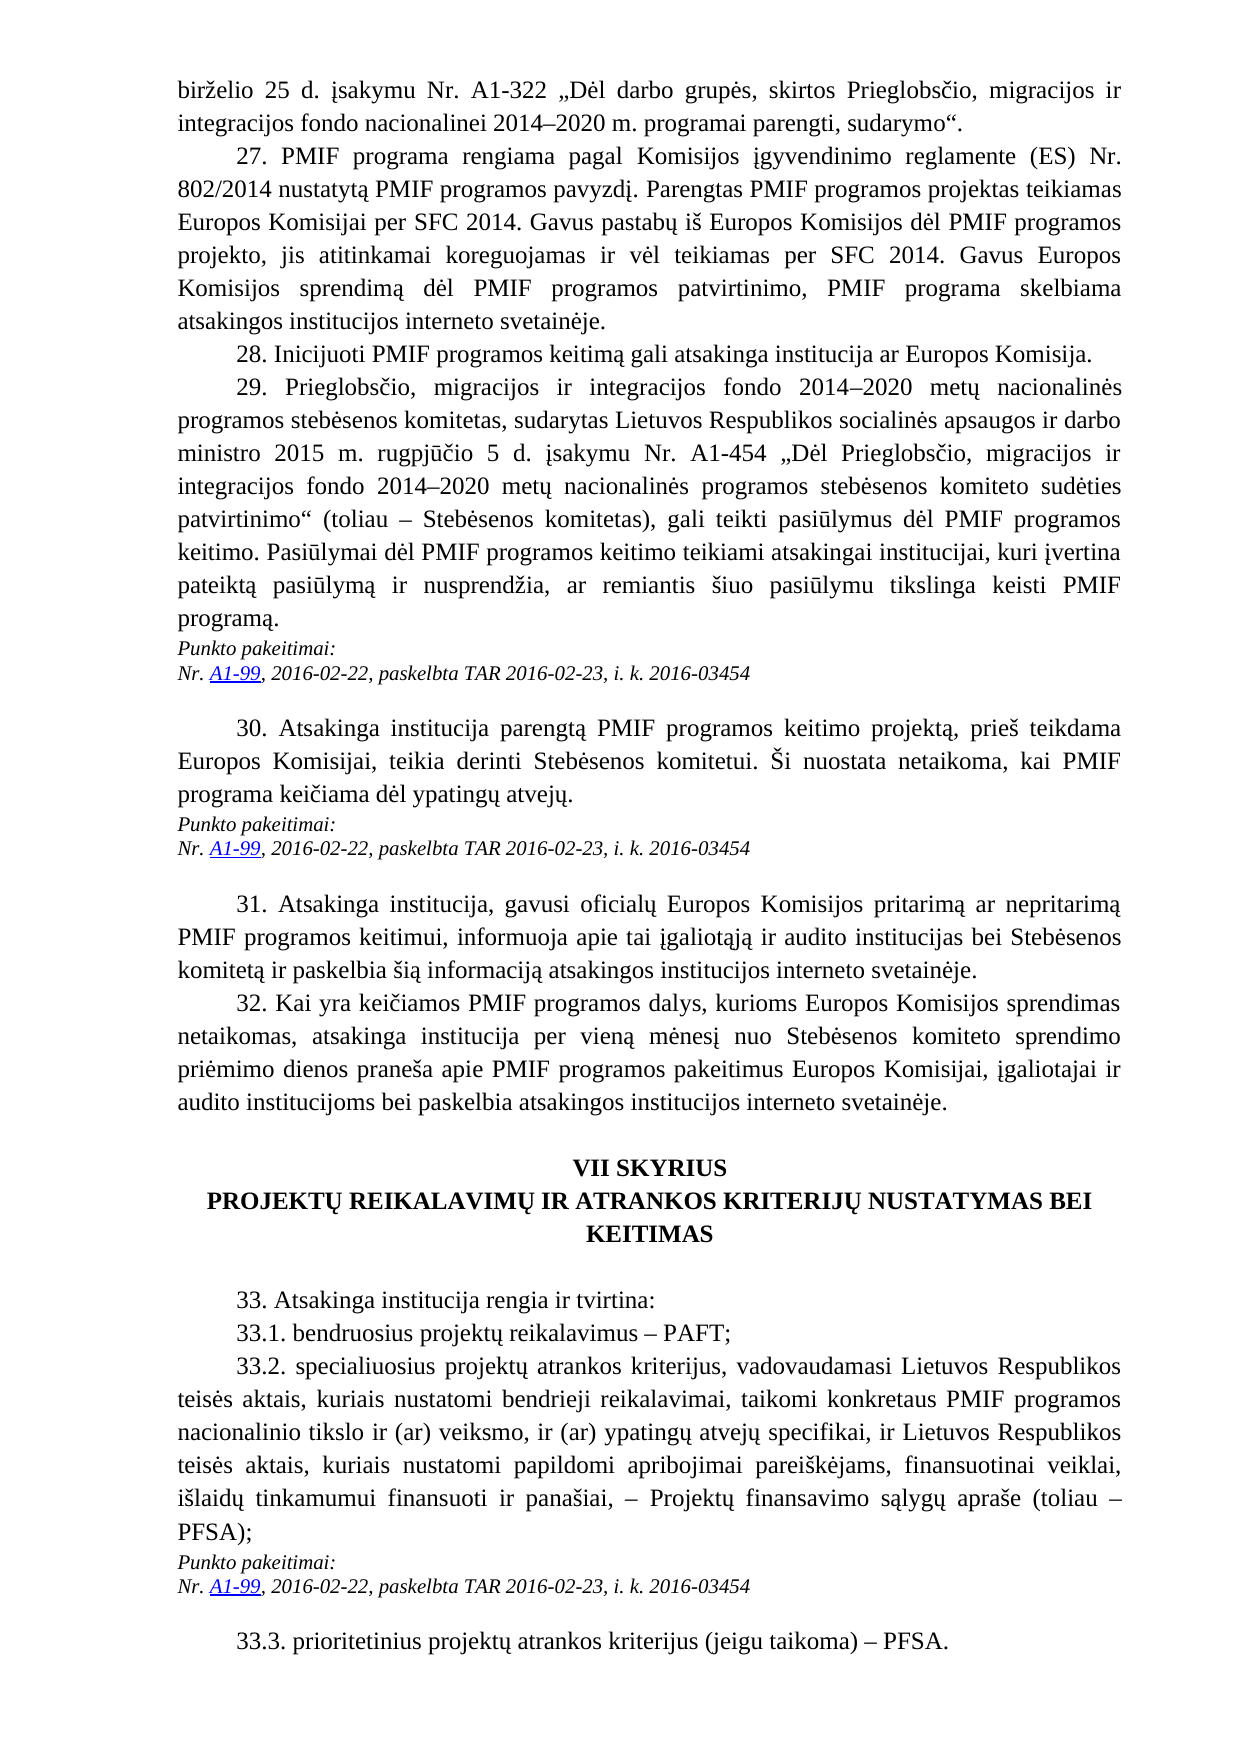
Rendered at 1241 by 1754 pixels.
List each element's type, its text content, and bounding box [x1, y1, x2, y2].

text Punkto pakeitimai: [177, 636, 1122, 660]
text 28. Inicijuoti PMIF programos keitimą gali atsakinga institucija ar Europos Komisija. [177, 339, 1122, 368]
text birželio 25 d. įsakymu Nr. A1-322 „Dėl darbo grupės, skirtos Prieglobsčio, migracijos ir integracijos fondo nacionalinei 2014–2020 m. programai parengti, sudarymo“. [177, 75, 1122, 137]
text 31. Atsakinga institucija, gavusi oficialų Europos Komisijos pritarimą ar nepritarimą PMIF programos keitimui, informuoja apie tai įgaliotąją ir audito institucijas bei Stebėsenos komitetą ir paskelbia šią informaciją atsakingos institucijos interneto svetainėje. [177, 889, 1122, 984]
text PROJEKTŲ REIKALAVIMŲ IR ATRANKOS KRITERIJŲ NUSTATYMAS BEI KEITIMAS [177, 1186, 1122, 1248]
text VII SKYRIUS [177, 1153, 1122, 1182]
text Nr. A1-99, 2016-02-22, paskelbta TAR 2016-02-23, i. k. 2016-03454 [177, 1574, 1122, 1598]
text 29. Prieglobsčio, migracijos ir integracijos fondo 2014–2020 metų nacionalinės programos stebėsenos komitetas, sudarytas Lietuvos Respublikos socialinės apsaugos ir darbo ministro 2015 m. rugpjūčio 5 d. įsakymu Nr. A1-454 „Dėl Prieglobsčio, migracijos ir integracijos fondo 2014–2020 metų nacionalinės programos stebėsenos komiteto sudėties patvirtinimo“ (toliau – Stebėsenos komitetas), gali teikti pasiūlymus dėl PMIF programos keitimo. Pasiūlymai dėl PMIF programos keitimo teikiami atsakingai institucijai, kuri įvertina pateiktą pasiūlymą ir nusprendžia, ar remiantis šiuo pasiūlymu tikslinga keisti PMIF programą. [177, 372, 1122, 632]
text 27. PMIF programa rengiama pagal Komisijos įgyvendinimo reglamente (ES) Nr. 802/2014 nustatytą PMIF programos pavyzdį. Parengtas PMIF programos projektas teikiamas Europos Komisijai per SFC 2014. Gavus pastabų iš Europos Komisijos dėl PMIF programos projekto, jis atitinkamai koreguojamas ir vėl teikiamas per SFC 2014. Gavus Europos Komisijos sprendimą dėl PMIF programos patvirtinimo, PMIF programa skelbiama atsakingos institucijos interneto svetainėje. [177, 141, 1122, 335]
text Nr. A1-99, 2016-02-22, paskelbta TAR 2016-02-23, i. k. 2016-03454 [177, 660, 1122, 684]
text Punkto pakeitimai: [177, 1549, 1122, 1574]
text 32. Kai yra keičiamos PMIF programos dalys, kurioms Europos Komisijos sprendimas netaikomas, atsakinga institucija per vieną mėnesį nuo Stebėsenos komiteto sprendimo priėmimo dienos praneša apie PMIF programos pakeitimus Europos Komisijai, įgaliotajai ir audito institucijoms bei paskelbia atsakingos institucijos interneto svetainėje. [177, 988, 1122, 1116]
text 33.2. specialiuosius projektų atrankos kriterijus, vadovaudamasi Lietuvos Respublikos teisės aktais, kuriais nustatomi bendrieji reikalavimai, taikomi konkretaus PMIF programos nacionalinio tikslo ir (ar) veiksmo, ir (ar) ypatingų atvejų specifikai, ir Lietuvos Respublikos teisės aktais, kuriais nustatomi papildomi apribojimai pareiškėjams, finansuotinai veiklai, išlaidų tinkamumui finansuoti ir panašiai, – Projektų finansavimo sąlygų apraše (toliau – PFSA); [177, 1351, 1122, 1545]
text 33. Atsakinga institucija rengia ir tvirtina: [177, 1285, 1122, 1314]
text 33.1. bendruosius projektų reikalavimus – PAFT; [177, 1318, 1122, 1347]
text Nr. A1-99, 2016-02-22, paskelbta TAR 2016-02-23, i. k. 2016-03454 [177, 836, 1122, 860]
text 33.3. prioritetinius projektų atrankos kriterijus (jeigu taikoma) – PFSA. [177, 1626, 1122, 1655]
text Punkto pakeitimai: [177, 812, 1122, 836]
text 30. Atsakinga institucija parengtą PMIF programos keitimo projektą, prieš teikdama Europos Komisijai, teikia derinti Stebėsenos komitetui. Ši nuostata netaikoma, kai PMIF programa keičiama dėl ypatingų atvejų. [177, 713, 1122, 808]
